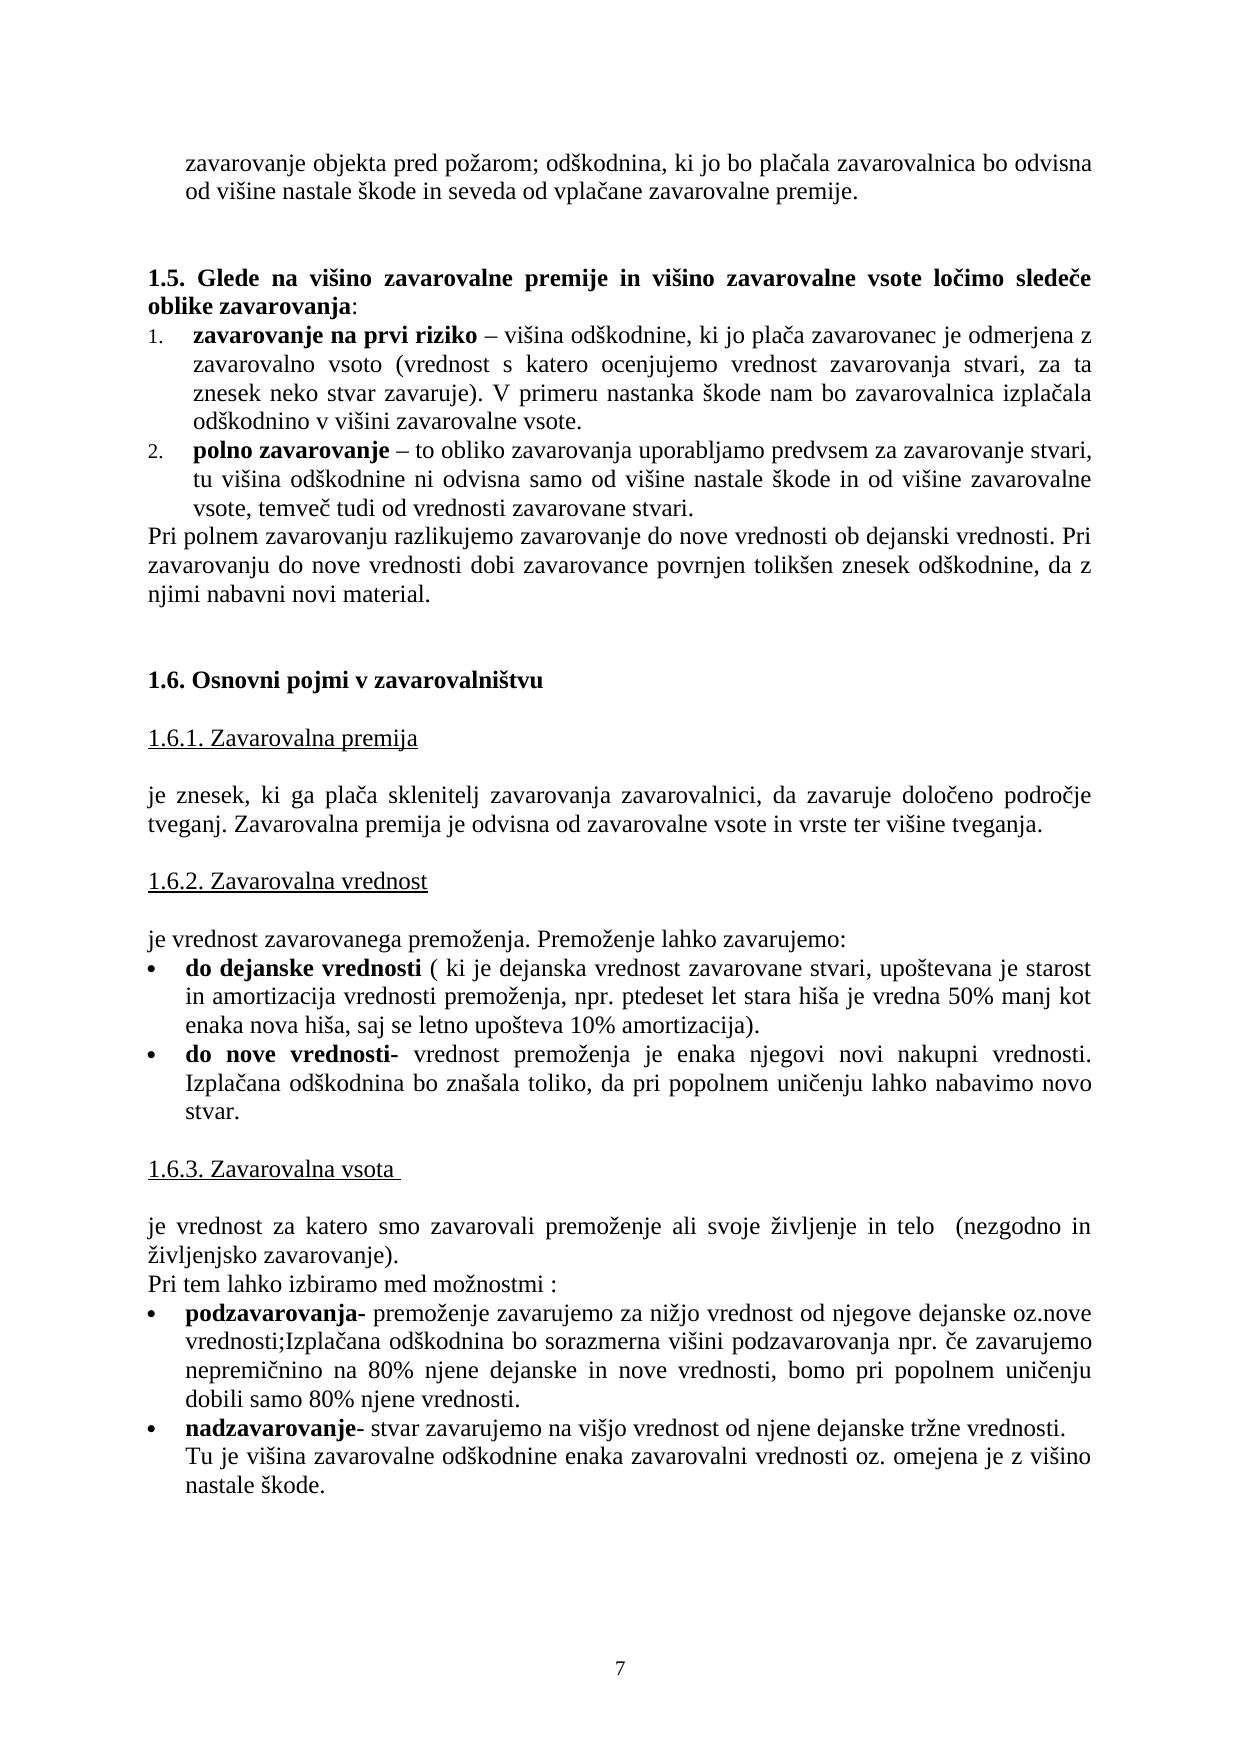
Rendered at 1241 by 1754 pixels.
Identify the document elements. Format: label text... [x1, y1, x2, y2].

text Tu je višina zavarovalne odškodnine enaka zavarovalni vrednosti oz. omejena je z višino nastale škode. [185, 1441, 1093, 1499]
list do dejanske vrednosti ( ki je dejanska vrednost zavarovane stvari, upoštevana je starost in amortizacija vrednosti premoženja, npr. ptedeset let stara hiša je vredna 50% manj kot enaka nova hiša, saj se letno upošteva 10% amortizacija). [148, 953, 1093, 1039]
text 1.5. Glede na višino zavarovalne premije in višino zavarovalne vsote ločimo sledeče oblike zavarovanja: [148, 263, 1093, 320]
list zavarovanje objekta pred požarom; odškodnina, ki jo bo plačala zavarovalnica bo odvisna od višine nastale škode in seveda od vplačane zavarovalne premije. [148, 148, 1093, 205]
text 1.6.1. Zavarovalna premija [148, 723, 1093, 751]
text je vrednost zavarovanega premoženja. Premoženje lahko zavarujemo: [148, 924, 1093, 953]
list zavarovanje na prvi riziko – višina odškodnine, ki jo plača zavarovanec je odmerjena z zavarovalno vsoto (vrednost s katero ocenjujemo vrednost zavarovanja stvari, za ta znesek neko stvar zavaruje). V primeru nastanka škode nam bo zavarovalnica izplačala odškodnino v višini zavarovalne vsote. [148, 320, 1093, 435]
text 1.6. Osnovni pojmi v zavarovalništvu [148, 665, 1093, 694]
text Pri tem lahko izbiramo med možnostmi : [148, 1269, 1093, 1298]
text Pri polnem zavarovanju razlikujemo zavarovanje do nove vrednosti ob dejanski vrednosti. Pri zavarovanju do nove vrednosti dobi zavarovance povrnjen tolikšen znesek odškodnine, da z njimi nabavni novi material. [148, 521, 1093, 608]
list nadzavarovanje- stvar zavarujemo na višjo vrednost od njene dejanske tržne vrednosti. [148, 1413, 1093, 1441]
list do nove vrednosti- vrednost premoženja je enaka njegovi novi nakupni vrednosti. Izplačana odškodnina bo znašala toliko, da pri popolnem uničenju lahko nabavimo novo stvar. [148, 1039, 1093, 1125]
list polno zavarovanje – to obliko zavarovanja uporabljamo predvsem za zavarovanje stvari, tu višina odškodnine ni odvisna samo od višine nastale škode in od višine zavarovalne vsote, temveč tudi od vrednosti zavarovane stvari. [148, 435, 1093, 521]
list podzavarovanja- premoženje zavarujemo za nižjo vrednost od njegove dejanske oz.nove vrednosti;Izplačana odškodnina bo sorazmerna višini podzavarovanja npr. če zavarujemo nepremičnino na 80% njene dejanske in nove vrednosti, bomo pri popolnem uničenju dobili samo 80% njene vrednosti. [148, 1298, 1093, 1413]
text 1.6.3. Zavarovalna vsota [148, 1154, 1093, 1183]
text je vrednost za katero smo zavarovali premoženje ali svoje življenje in telo (nezgodno in življenjsko zavarovanje). [148, 1211, 1093, 1269]
text 1.6.2. Zavarovalna vrednost [148, 866, 1093, 895]
text je znesek, ki ga plača sklenitelj zavarovanja zavarovalnici, da zavaruje določeno področje tveganj. Zavarovalna premija je odvisna od zavarovalne vsote in vrste ter višine tveganja. [148, 780, 1093, 838]
